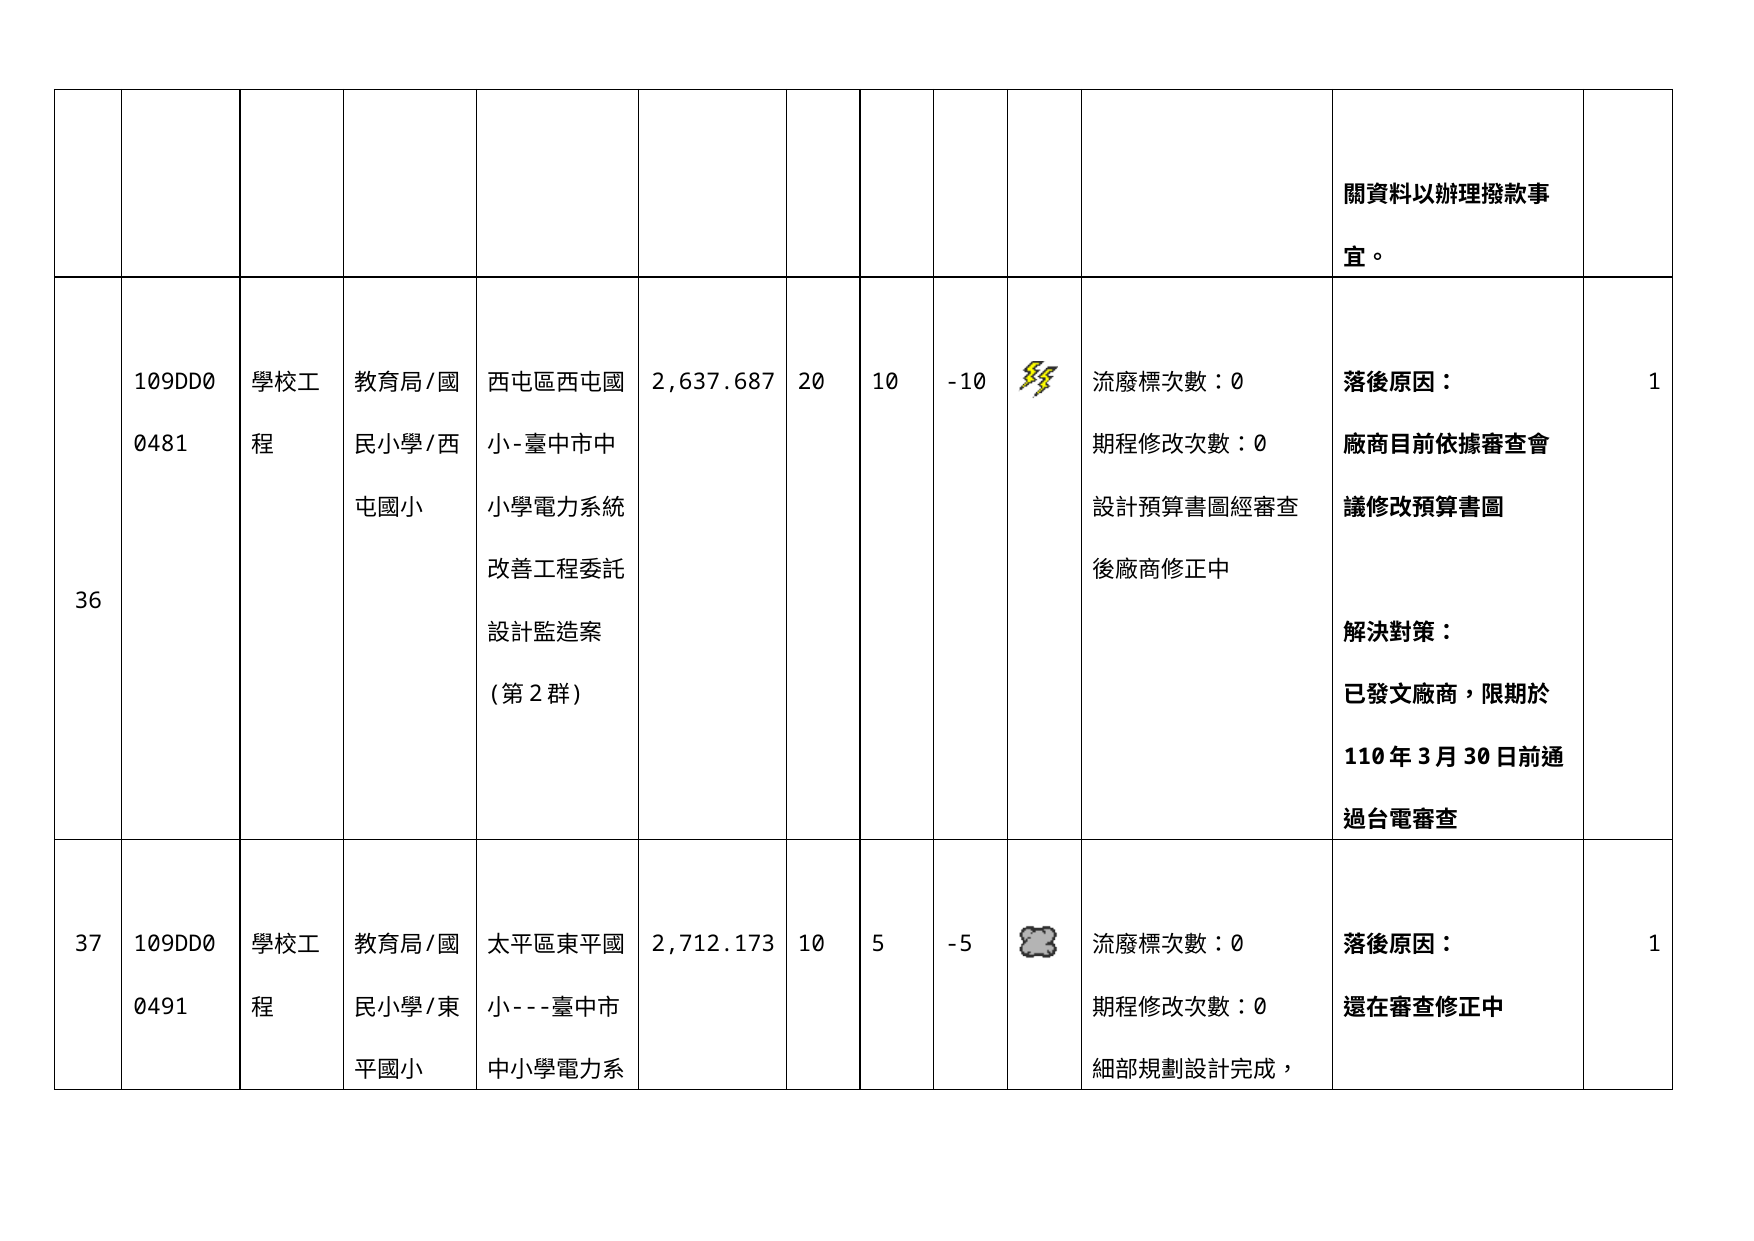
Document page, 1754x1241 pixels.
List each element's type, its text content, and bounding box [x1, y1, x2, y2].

table_cell 2,712.173 [639, 840, 786, 1089]
table_cell -5 [934, 840, 1007, 1089]
table_cell 37 [55, 840, 121, 1089]
table_cell 1 [1584, 840, 1672, 1089]
table_cell 教育局/國民小學/東平國小 [344, 840, 476, 1089]
table_cell 10 [861, 278, 933, 839]
table_cell 西屯區西屯國小-臺中市中小學電力系統改善工程委託設計監造案(第2群) [477, 278, 638, 839]
table_cell 36 [55, 278, 121, 839]
table_cell [787, 90, 859, 276]
table_cell 落後原因： 廠商目前依據審查會議修改預算書圖 解決對策： 已發文廠商，限期於110年3月30日前通過台電審查 [1333, 278, 1583, 839]
table_header [1673, 89, 1695, 1090]
table_cell 流廢標次數：0 期程修改次數：0 設計預算書圖經審查後廠商修正中 [1082, 278, 1332, 839]
table_cell 落後原因： 還在審查修正中 [1333, 840, 1583, 1089]
table_cell -10 [934, 278, 1007, 839]
table_cell [1008, 90, 1081, 276]
table_cell [639, 90, 786, 276]
table_cell 109DD00491 [122, 840, 239, 1089]
table_cell 1 [1584, 278, 1672, 839]
table_cell [1082, 90, 1332, 276]
table_cell 流廢標次數：0 期程修改次數：0 細部規劃設計完成， [1082, 840, 1332, 1089]
table_cell 學校工程 [241, 840, 343, 1089]
table_cell 109DD00481 [122, 278, 239, 839]
table_cell [344, 90, 476, 276]
table_cell [1008, 278, 1081, 839]
table_cell 教育局/國民小學/西屯國小 [344, 278, 476, 839]
table_cell [861, 90, 933, 276]
table_cell 5 [861, 840, 933, 1089]
table_cell 2,637.687 [639, 278, 786, 839]
table_cell 學校工程 [241, 278, 343, 839]
table_cell [122, 90, 239, 276]
table_cell [934, 90, 1007, 276]
table_cell [1008, 840, 1081, 1089]
table_cell [477, 90, 638, 276]
table_cell [55, 90, 121, 276]
table_cell 10 [787, 840, 859, 1089]
table_cell [241, 90, 343, 276]
table_cell 關資料以辦理撥款事宜。 [1333, 90, 1583, 276]
table_cell 太平區東平國小---臺中市中小學電力系 [477, 840, 638, 1089]
table_cell 20 [787, 278, 859, 839]
table_cell [1584, 90, 1672, 276]
